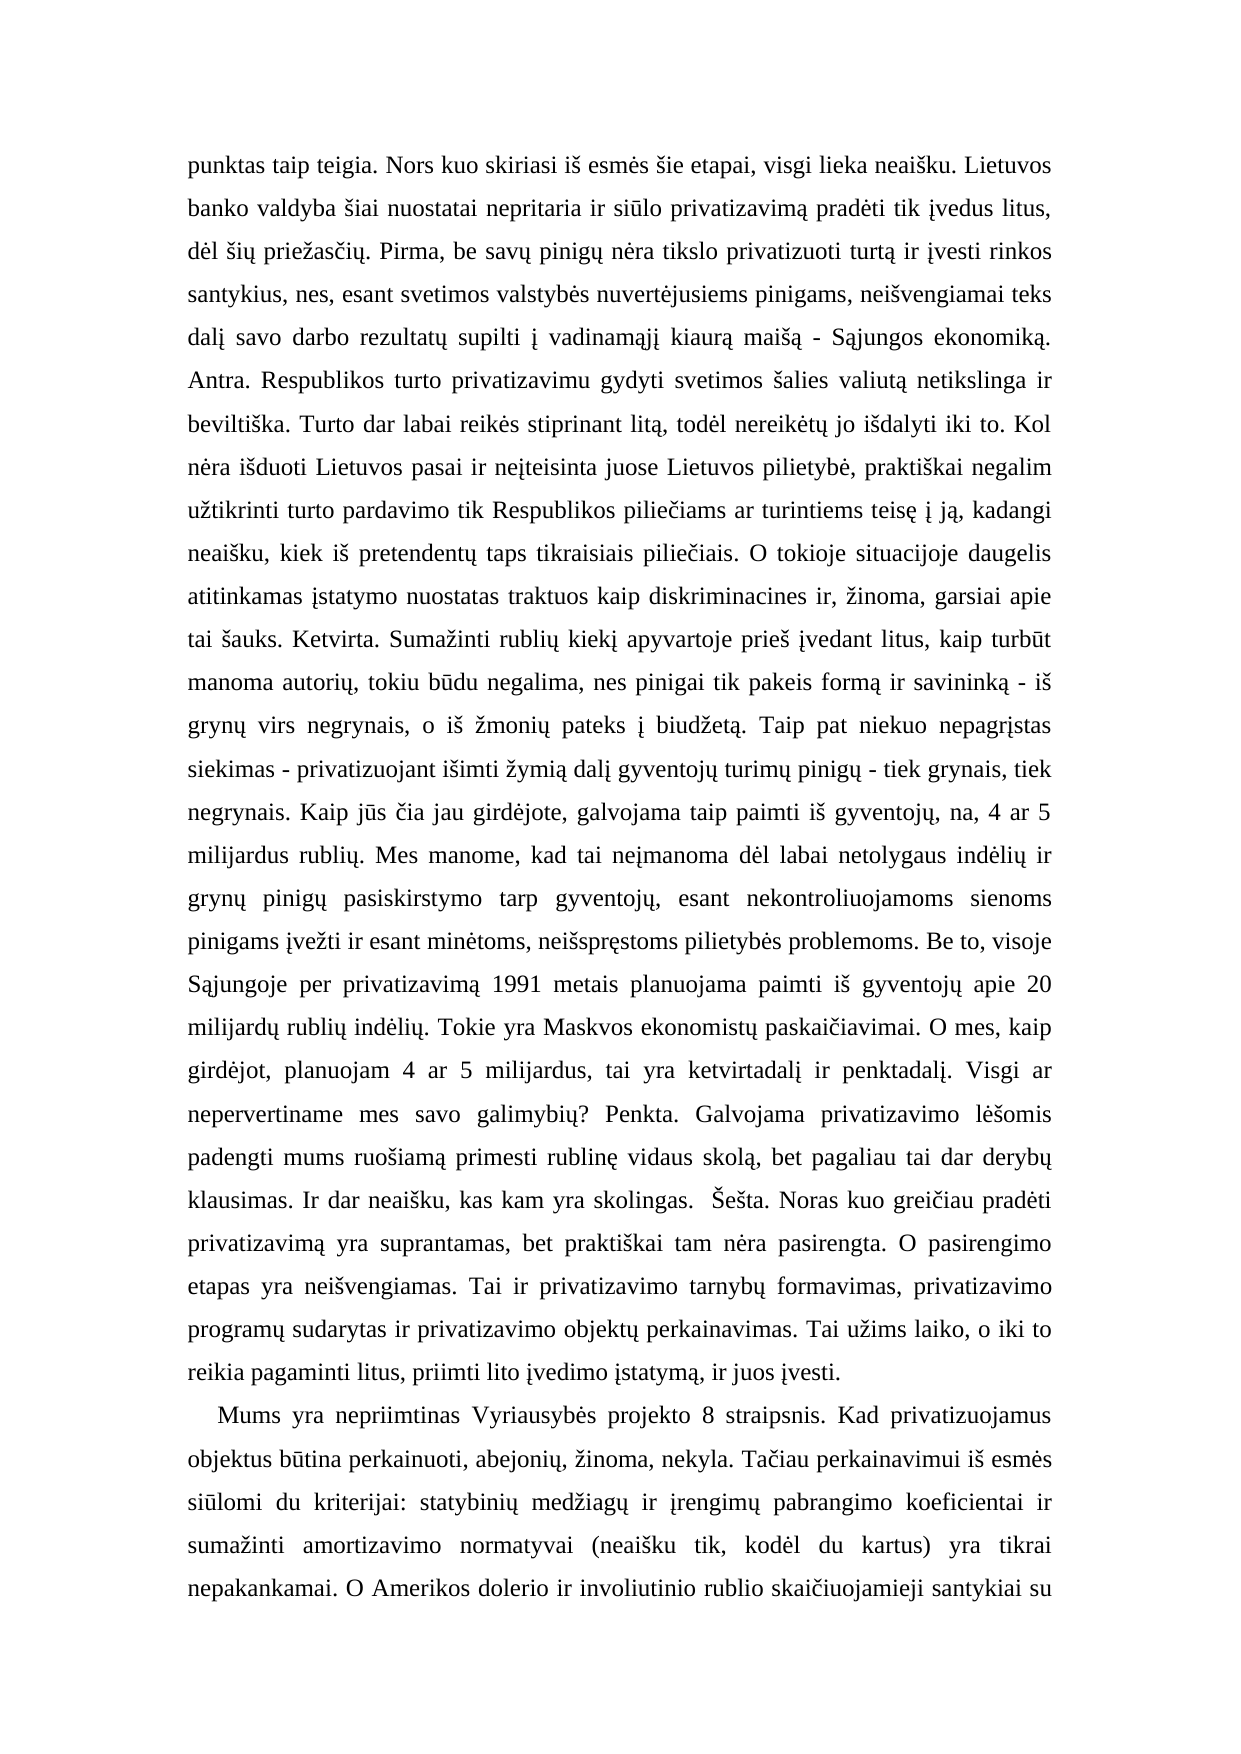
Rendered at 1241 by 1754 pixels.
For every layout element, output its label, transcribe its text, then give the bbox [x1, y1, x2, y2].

text Mums yra nepriimtinas Vyriausybės projekto 8 straipsnis. Kad privatizuojamus objektus būtina perkainuoti, abejonių, žinoma, nekyla. Tačiau perkainavimui iš esmės siūlomi du kriterijai: statybinių medžiagų ir įrengimų pabrangimo koeficientai ir sumažinti amortizavimo normatyvai (neaišku tik, kodėl du kartus) yra tikrai nepakankamai. O Amerikos dolerio ir involiutinio rublio skaičiuojamieji santykiai su [187, 1401, 1053, 1602]
text punktas taip teigia. Nors kuo skiriasi iš esmės šie etapai, visgi lieka neaišku. Lietuvos banko valdyba šiai nuostatai nepritaria ir siūlo privatizavimą pradėti tik įvedus litus, dėl šių priežasčių. Pirma, be savų pinigų nėra tikslo privatizuoti turtą ir įvesti rinkos santykius, nes, esant svetimos valstybės nuvertėjusiems pinigams, neišvengiamai teks dalį savo darbo rezultatų supilti į vadinamąjį kiaurą maišą - Sąjungos ekonomiką. Antra. Respublikos turto privatizavimu gydyti svetimos šalies valiutą netikslinga ir beviltiška. Turto dar labai reikės stiprinant litą, todėl nereikėtų jo išdalyti iki to. Kol nėra išduoti Lietuvos pasai ir neįteisinta juose Lietuvos pilietybė, praktiškai negalim užtikrinti turto pardavimo tik Respublikos piliečiams ar turintiems teisę į ją, kadangi neaišku, kiek iš pretendentų taps tikraisiais piliečiais. O tokioje situacijoje daugelis atitinkamas įstatymo nuostatas traktuos kaip diskriminacines ir, žinoma, garsiai apie tai šauks. Ketvirta. Sumažinti rublių kiekį apyvartoje prieš įvedant litus, kaip turbūt manoma autorių, tokiu būdu negalima, nes pinigai tik pakeis formą ir savininką - iš grynų virs negrynais, o iš žmonių pateks į biudžetą. Taip pat niekuo nepagrįstas siekimas - privatizuojant išimti žymią dalį gyventojų turimų pinigų - tiek grynais, tiek negrynais. Kaip jūs čia jau girdėjote, galvojama taip paimti iš gyventojų, na, 4 ar 5 milijardus rublių. Mes manome, kad tai neįmanoma dėl labai netolygaus indėlių ir grynų pinigų pasiskirstymo tarp gyventojų, esant nekontroliuojamoms sienoms pinigams įvežti ir esant minėtoms, neišspręstoms pilietybės problemoms. Be to, visoje Sąjungoje per privatizavimą 1991 metais planuojama paimti iš gyventojų apie 20 milijardų rublių indėlių. Tokie yra Maskvos ekonomistų paskaičiavimai. O mes, kaip girdėjot, planuojam 4 ar 5 milijardus, tai yra ketvirtadalį ir penktadalį. Visgi ar nepervertiname mes savo galimybių? Penkta. Galvojama privatizavimo lėšomis padengti mums ruošiamą primesti rublinę vidaus skolą, bet pagaliau tai dar derybų klausimas. Ir dar neaišku, kas kam yra skolingas. Šešta. Noras kuo greičiau pradėti privatizavimą yra suprantamas, bet praktiškai tam nėra pasirengta. O pasirengimo etapas yra neišvengiamas. Tai ir privatizavimo tarnybų formavimas, privatizavimo programų sudarytas ir privatizavimo objektų perkainavimas. Tai užims laiko, o iki to reikia pagaminti litus, priimti lito įvedimo įstatymą, ir juos įvesti. [187, 150, 1053, 1386]
